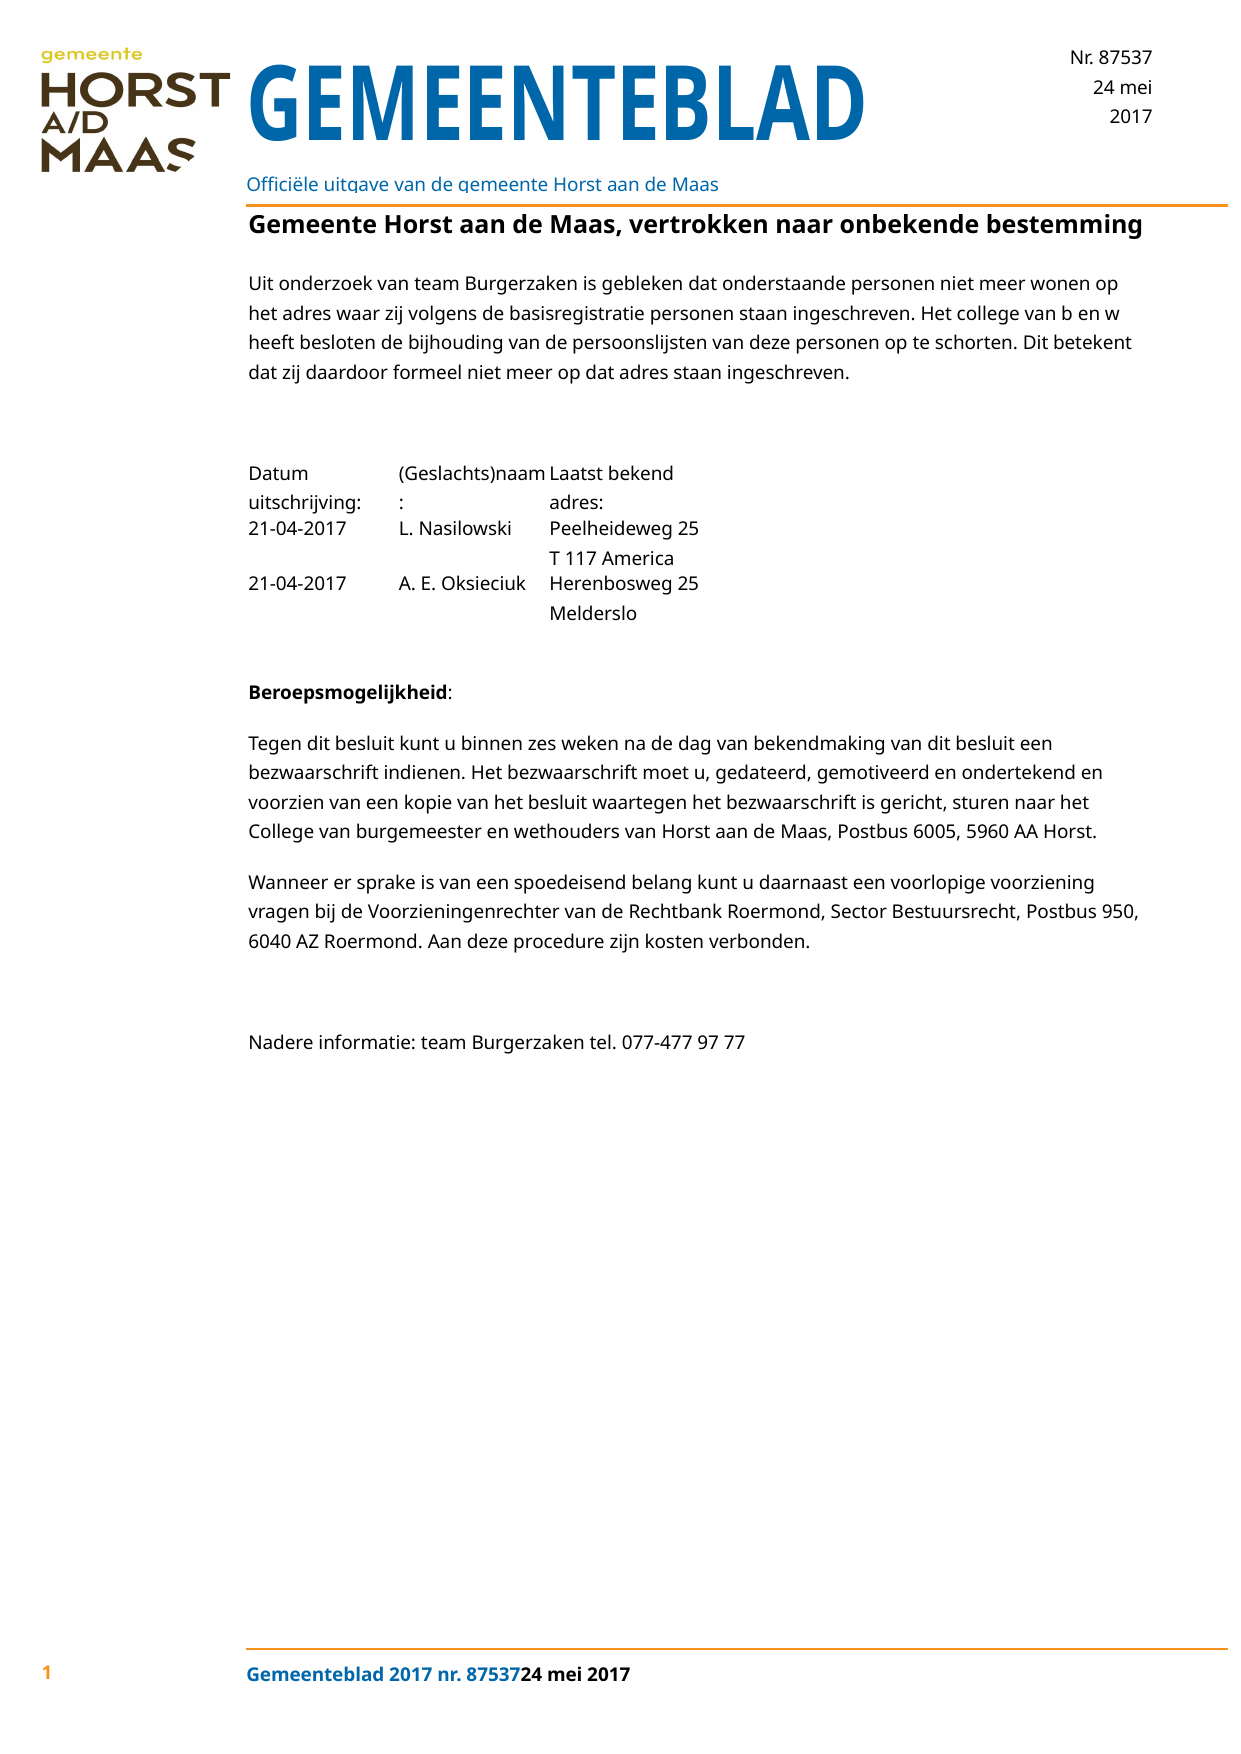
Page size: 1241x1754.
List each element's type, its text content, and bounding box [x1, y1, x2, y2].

picture [41, 47, 231, 172]
text Beroepsmogelijkheid: [248, 679, 1152, 705]
text Uit onderzoek van team Burgerzaken is gebleken dat onderstaande personen niet meer wonen op het adres waar zij volgens de basisregistratie personen staan ingeschreven. Het college van b en w heeft besloten de bijhouding van de persoonslijsten van deze personen op te schorten. Dit betekent dat zij daardoor formeel niet meer op dat adres staan ingeschreven. [248, 270, 1152, 385]
text Gemeente Horst aan de Maas, vertrokken naar onbekende bestemming [248, 207, 1152, 241]
table_cell Peelheideweg 25 T 117 America [549, 515, 700, 571]
table_header (Geslachts)naam: [399, 460, 549, 515]
table_cell 21-04-2017 [248, 571, 398, 626]
text Wanneer er sprake is van een spoedeisend belang kunt u daarnaast een voorlopige voorziening vragen bij de Voorzieningenrechter van de Rechtbank Roermond, Sector Bestuursrecht, Postbus 950, 6040 AZ Roermond. Aan deze procedure zijn kosten verbonden. [248, 869, 1152, 954]
text Tegen dit besluit kunt u binnen zes weken na de dag van bekendmaking van dit besluit een bezwaarschrift indienen. Het bezwaarschrift moet u, gedateerd, gemotiveerd en ondertekend en voorzien van een kopie van het besluit waartegen het bezwaarschrift is gericht, sturen naar het College van burgemeester en wethouders van Horst aan de Maas, Postbus 6005, 5960 AA Horst. [248, 730, 1152, 844]
table_cell A. E. Oksieciuk [399, 571, 549, 626]
table_cell Herenbosweg 25 Melderslo [549, 571, 700, 626]
table_header Datum uitschrijving: [248, 460, 398, 515]
table_header Laatst bekend adres: [549, 460, 700, 515]
table_cell L. Nasilowski [399, 515, 549, 571]
table_cell 21-04-2017 [248, 515, 398, 571]
text Nadere informatie: team Burgerzaken tel. 077-477 97 77 [248, 1029, 1152, 1055]
